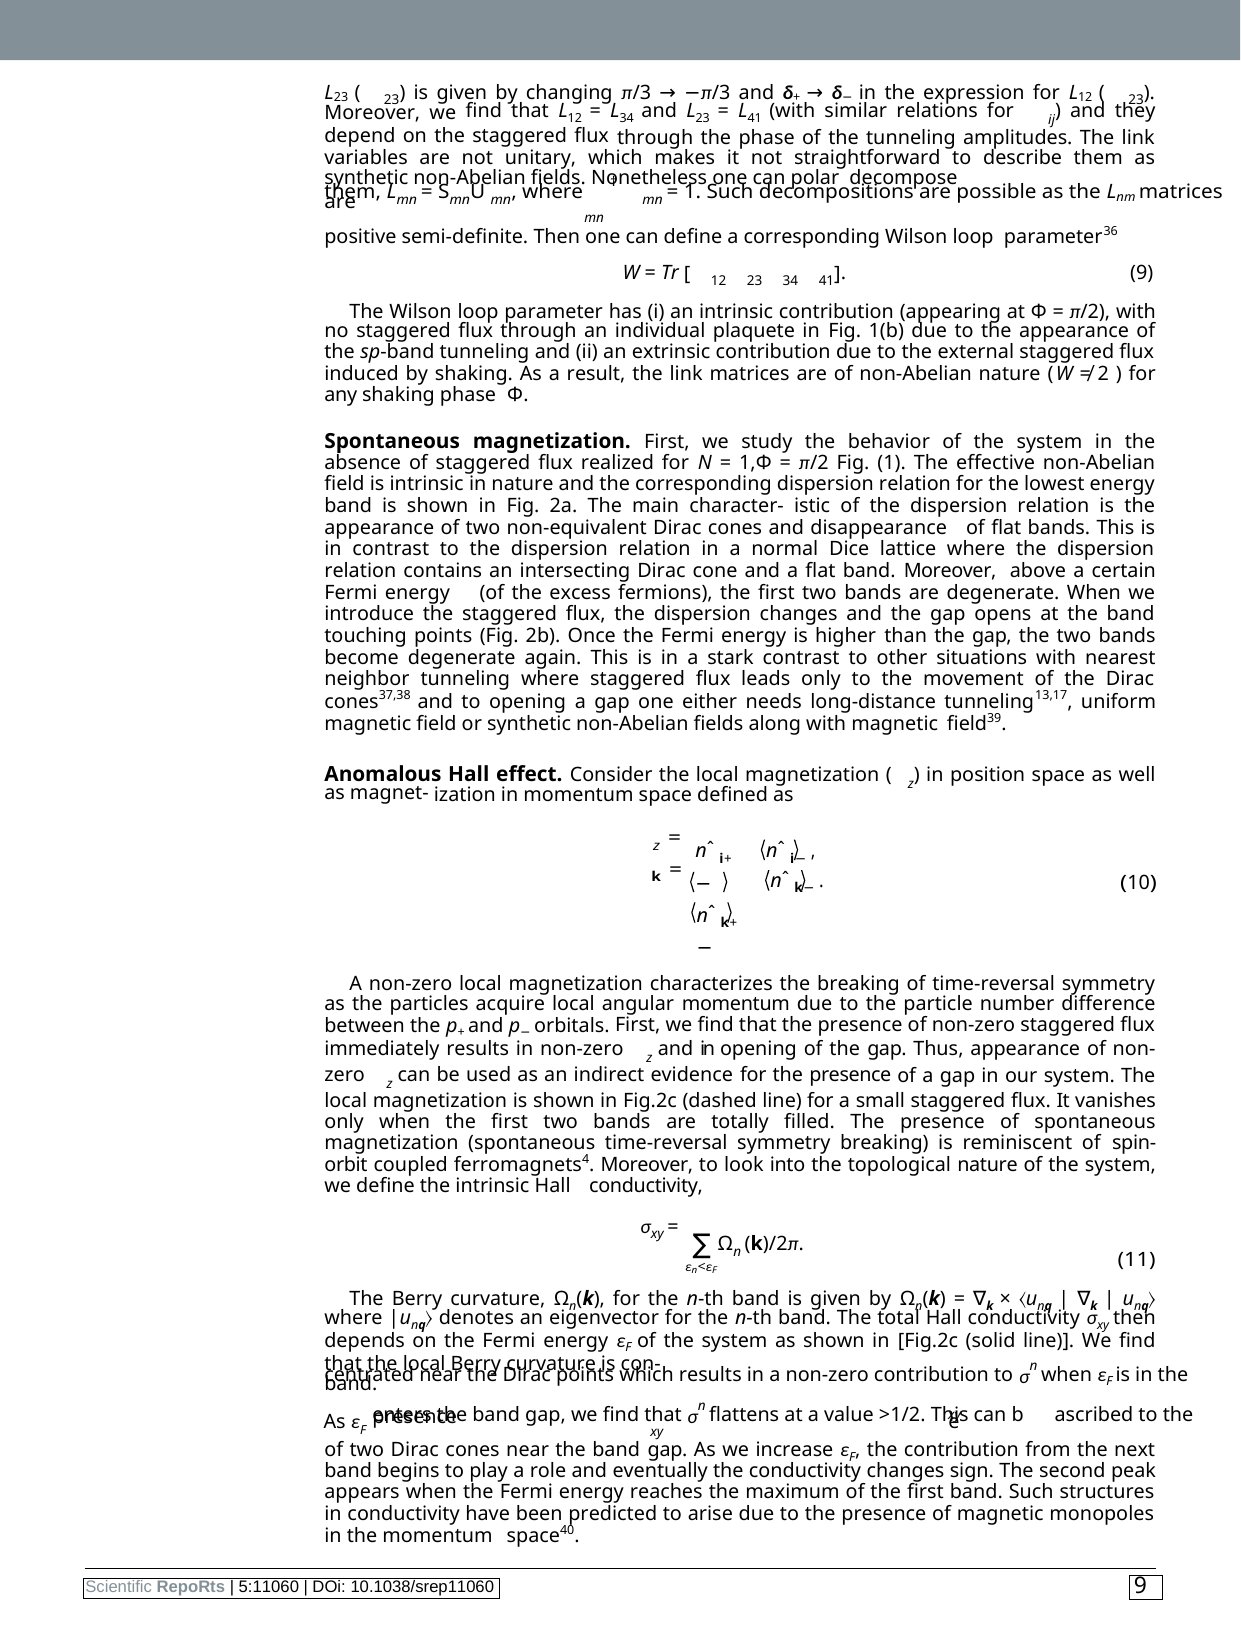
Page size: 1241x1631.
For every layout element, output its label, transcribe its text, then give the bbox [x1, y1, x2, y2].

text A non-zero local magnetization characterizes the breaking of time-reversal symmetry as the particles acquire local angular momentum due to the particle number difference between the p+ and p− orbitals. First, we find that the presence of non-zero staggered flux immediately results in non-zero z and in opening of the gap. Thus, appearance of non-zero z can be used as an indirect evidence for the presence of a gap in our system. The local magnetization is shown in Fig.2c (dashed line) for a small staggered flux. It vanishes only when the first two bands are totally filled. The presence of spontaneous magnetization (spontaneous time-reversal symmetry breaking) is reminiscent of spin-orbit coupled ferromagnets4. Moreover, to look into the topological nature of the system, we define the intrinsic Hall conductivity, [324, 974, 1156, 1199]
text L23 ( 23) is given by changing π/3 → −π/3 and δ+ → δ− in the expression for L12 ( 23). Moreover, we find that L12 = L34 and L23 = L41 (with similar relations for  ij) and they depend on the staggered flux through the phase of the tunneling amplitudes. The link variables are not unitary, which makes it not straightforward to describe them as synthetic non-Abelian fields. Nonetheless one can polar decompose [324, 81, 1156, 191]
text nˆ k− . (10) [770, 864, 1240, 896]
text z = [0, 820, 681, 851]
text mn [280, 211, 908, 225]
text The Berry curvature, Ωn(k), for the n-th band is given by Ωn(k) = ∇k × 〈unq | ∇k | unq〉 where |unq〉 denotes an eigenvector for the n-th band. The total Hall conductivity σxy then depends on the Fermi energy εF of the system as shown in [Fig.2c (solid line)]. We find that the local Berry curvature is con- [324, 1288, 1156, 1376]
text ∑ Ωn (k)/2π. [692, 1221, 810, 1258]
text The Wilson loop parameter has (i) an intrinsic contribution (appearing at Φ = π/2), with no staggered flux through an individual plaquete in Fig. 1(b) due to the appearance of the sp-band tunneling and (ii) an extrinsic contribution due to the external staggered flux induced by shaking. As a result, the link matrices are of non-Abelian nature (W ≠ 2 ) for any shaking phase Φ. [324, 301, 1156, 407]
text Spontaneous magnetization. First, we study the behavior of the system in the absence of staggered flux realized for N = 1,Φ = π/2 Fig. (1). The effective non-Abelian field is intrinsic in nature and the corresponding dispersion relation for the lowest energy band is shown in Fig. 2a. The main character- istic of the dispersion relation is the appearance of two non-equivalent Dirac cones and disappearance of flat bands. This is in contrast to the dispersion relation in a normal Dice lattice where the dispersion relation contains an intersecting Dirac cone and a flat band. Moreover, above a certain Fermi energy (of the excess fermions), the first two bands are degenerate. When we introduce the staggered flux, the dispersion changes and the gap opens at the band touching points (Fig. 2b). Once the Fermi energy is higher than the gap, the two bands become degenerate again. This is in a stark contrast to other situations with nearest neighbor tunneling where staggered flux leads only to the movement of the Dirac cones37,38 and to opening a gap one either needs long-distance tunneling13,17, uniform magnetic field or synthetic non-Abelian fields along with magnetic field39. [324, 431, 1156, 736]
text σxy = [0, 1212, 678, 1243]
text positive semi-definite. Then one can define a corresponding Wilson loop parameter36 [324, 225, 1240, 248]
text of two Dirac cones near the band gap. As we increase εF, the contribution from the next band begins to play a role and eventually the conductivity changes sign. The second peak appears when the Fermi energy reaches the maximum of the first band. Such structures in conductivity have been predicted to arise due to the presence of magnetic monopoles in the momentum space40. [324, 1438, 1156, 1549]
text nˆ k+ − [696, 896, 756, 961]
text F xy e [360, 1434, 1240, 1438]
text εn<εF [685, 1258, 810, 1275]
text them, Lmn = SmnU mn, where  †  mn = 1. Such decompositions are possible as the Lnm matrices are [324, 191, 1240, 210]
text centrated near the Dirac points which results in a non-zero contribution to σn when εF is in the band. [324, 1376, 1240, 1393]
text nˆ i+ − [695, 832, 756, 896]
text k = [0, 851, 682, 882]
text Anomalous Hall effect. Consider the local magnetization (z) in position space as well as magnet- ization in momentum space defined as [324, 765, 1156, 807]
text nˆ i− , [766, 832, 1240, 864]
text W = Tr [ 12 23 34 41]. (9) [622, 258, 1240, 289]
text As ε [0, 1407, 359, 1434]
text xy [948, 1407, 1240, 1422]
text (11) [814, 1245, 1155, 1272]
